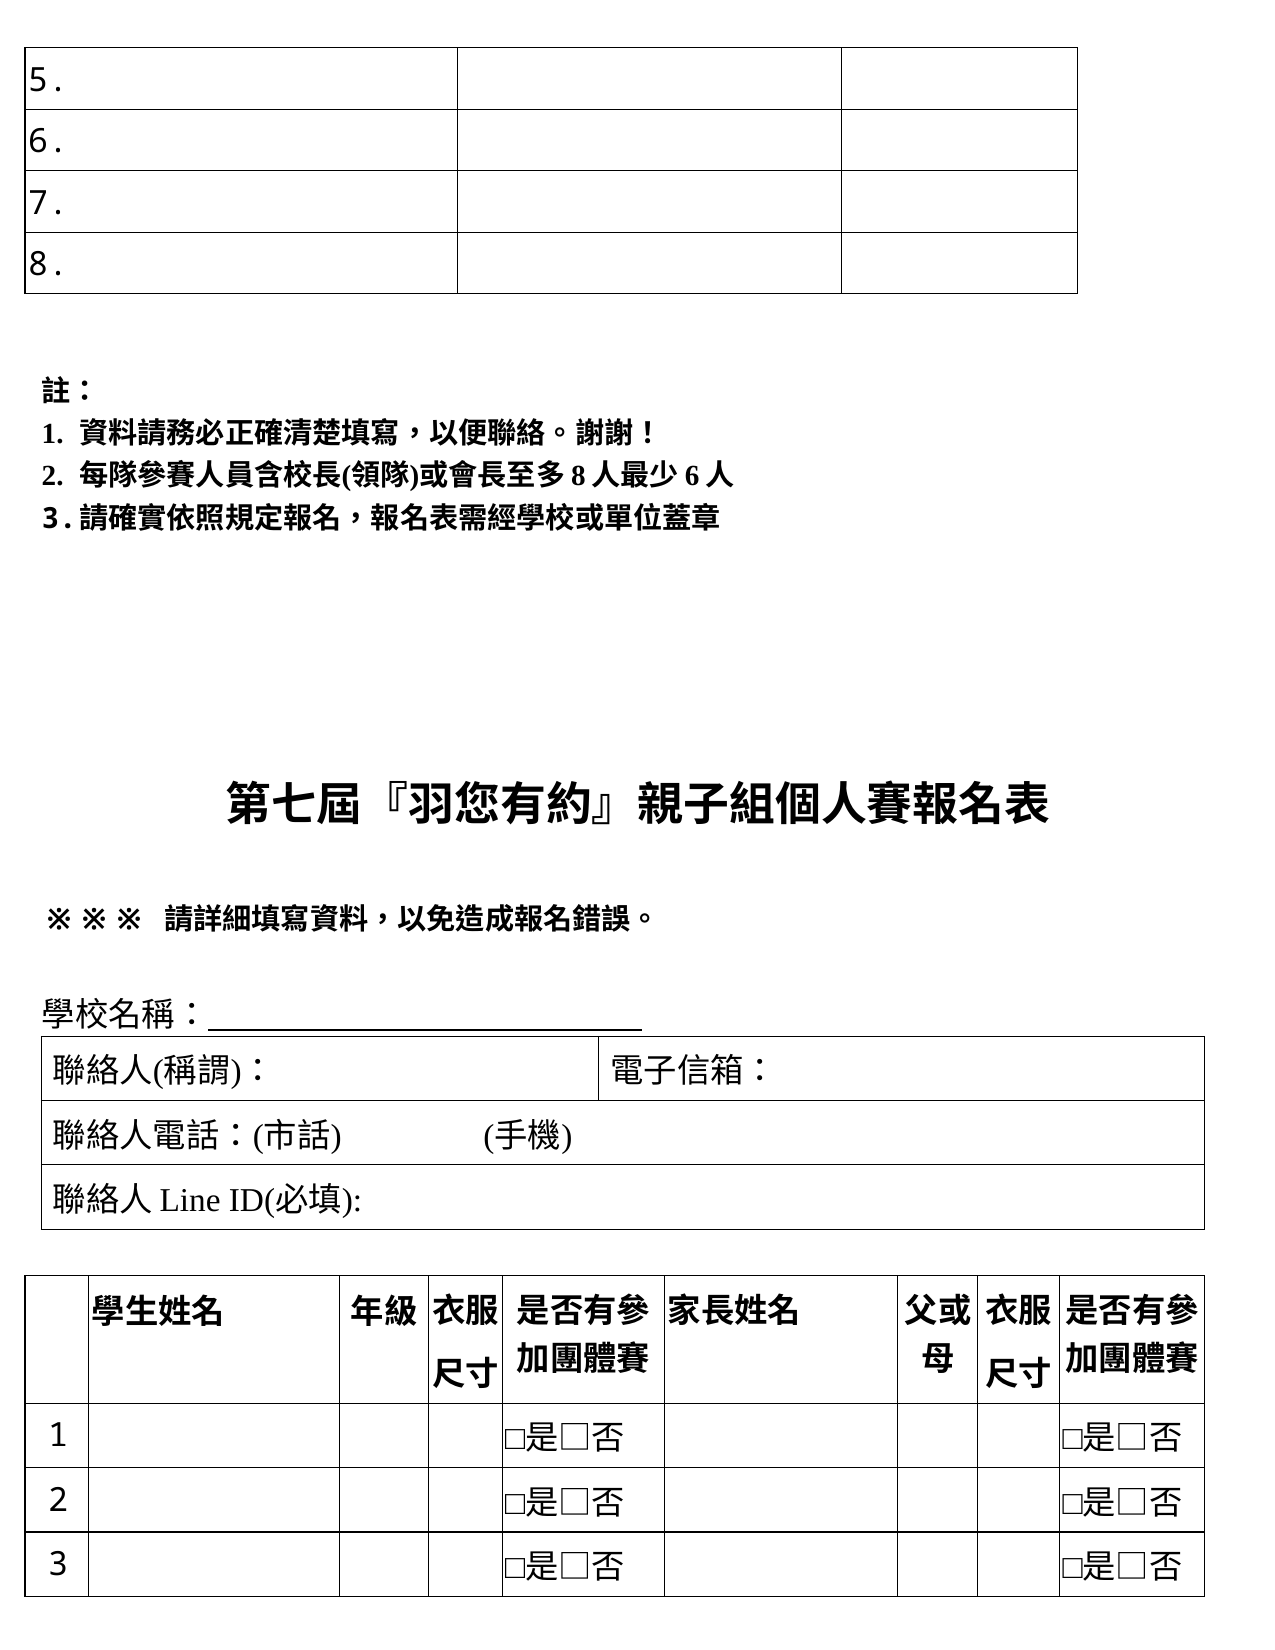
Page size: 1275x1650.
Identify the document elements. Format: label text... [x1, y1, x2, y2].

table_header 父或母 [898, 1276, 977, 1402]
table_cell [898, 1404, 977, 1467]
text 學校名稱： [41, 987, 1234, 1036]
table_cell [458, 110, 841, 170]
table_cell [340, 1468, 428, 1531]
table_cell □是□否 [1060, 1404, 1204, 1467]
table_cell [665, 1533, 897, 1596]
table_cell [340, 1533, 428, 1596]
table_cell 2 [26, 1468, 88, 1531]
table_cell [89, 1468, 339, 1531]
table_cell 3 [26, 1533, 88, 1596]
table_header 家長姓名 [665, 1276, 897, 1402]
table_cell [665, 1468, 897, 1531]
table_cell [842, 48, 1077, 109]
table_cell [898, 1533, 977, 1596]
table_cell [429, 1533, 502, 1596]
table_cell [978, 1533, 1059, 1596]
list 請確實依照規定報名，報名表需經學校或單位蓋章 [41, 494, 1234, 537]
table_cell [340, 1404, 428, 1467]
table_header 電子信箱： [599, 1037, 1204, 1100]
table_header 是否有參加團體賽 [1060, 1276, 1204, 1402]
table_cell [978, 1404, 1059, 1467]
table_cell [458, 48, 841, 109]
table_cell [665, 1404, 897, 1467]
list 資料請務必正確清楚填寫，以便聯絡。謝謝！ [41, 410, 1234, 452]
table_cell [842, 171, 1077, 232]
table_header 年級 [340, 1276, 428, 1402]
table_cell [429, 1468, 502, 1531]
table_cell 5. [26, 48, 457, 109]
table_header 衣服 尺寸 [978, 1276, 1059, 1402]
table_cell [89, 1533, 339, 1596]
table_cell [842, 233, 1077, 293]
table_cell [978, 1468, 1059, 1531]
table_cell [842, 110, 1077, 170]
list 每隊參賽人員含校長(領隊)或會長至多8人最少6人 [41, 452, 1234, 494]
table_header 聯絡人(稱謂)： [42, 1037, 598, 1100]
table_cell 6. [26, 110, 457, 170]
text 第七屆『羽您有約』親子組個人賽報名表 [41, 767, 1234, 833]
table_cell 8. [26, 233, 457, 293]
table_header 衣服 尺寸 [429, 1276, 502, 1402]
table_cell 聯絡人電話：(市話) (手機) [42, 1101, 1204, 1164]
table_cell 1 [26, 1404, 88, 1467]
table_cell [458, 233, 841, 293]
table_header 學生姓名 [89, 1276, 339, 1402]
table_cell 聯絡人Line ID(必填): [42, 1165, 1204, 1228]
table_cell □是□否 [1060, 1468, 1204, 1531]
table_cell □是□否 [503, 1468, 664, 1531]
table_cell □是□否 [1060, 1533, 1204, 1596]
text 註： [41, 367, 1234, 410]
table_cell □是□否 [503, 1404, 664, 1467]
table_cell 7. [26, 171, 457, 232]
table_header 是否有參加團體賽 [503, 1276, 664, 1402]
table_cell [89, 1404, 339, 1467]
table_cell [458, 171, 841, 232]
table_cell □是□否 [503, 1533, 664, 1596]
table_cell [898, 1468, 977, 1531]
text ※※※ 請詳細填寫資料，以免造成報名錯誤。 [41, 896, 1234, 938]
table_header [26, 1276, 88, 1402]
table_cell [429, 1404, 502, 1467]
